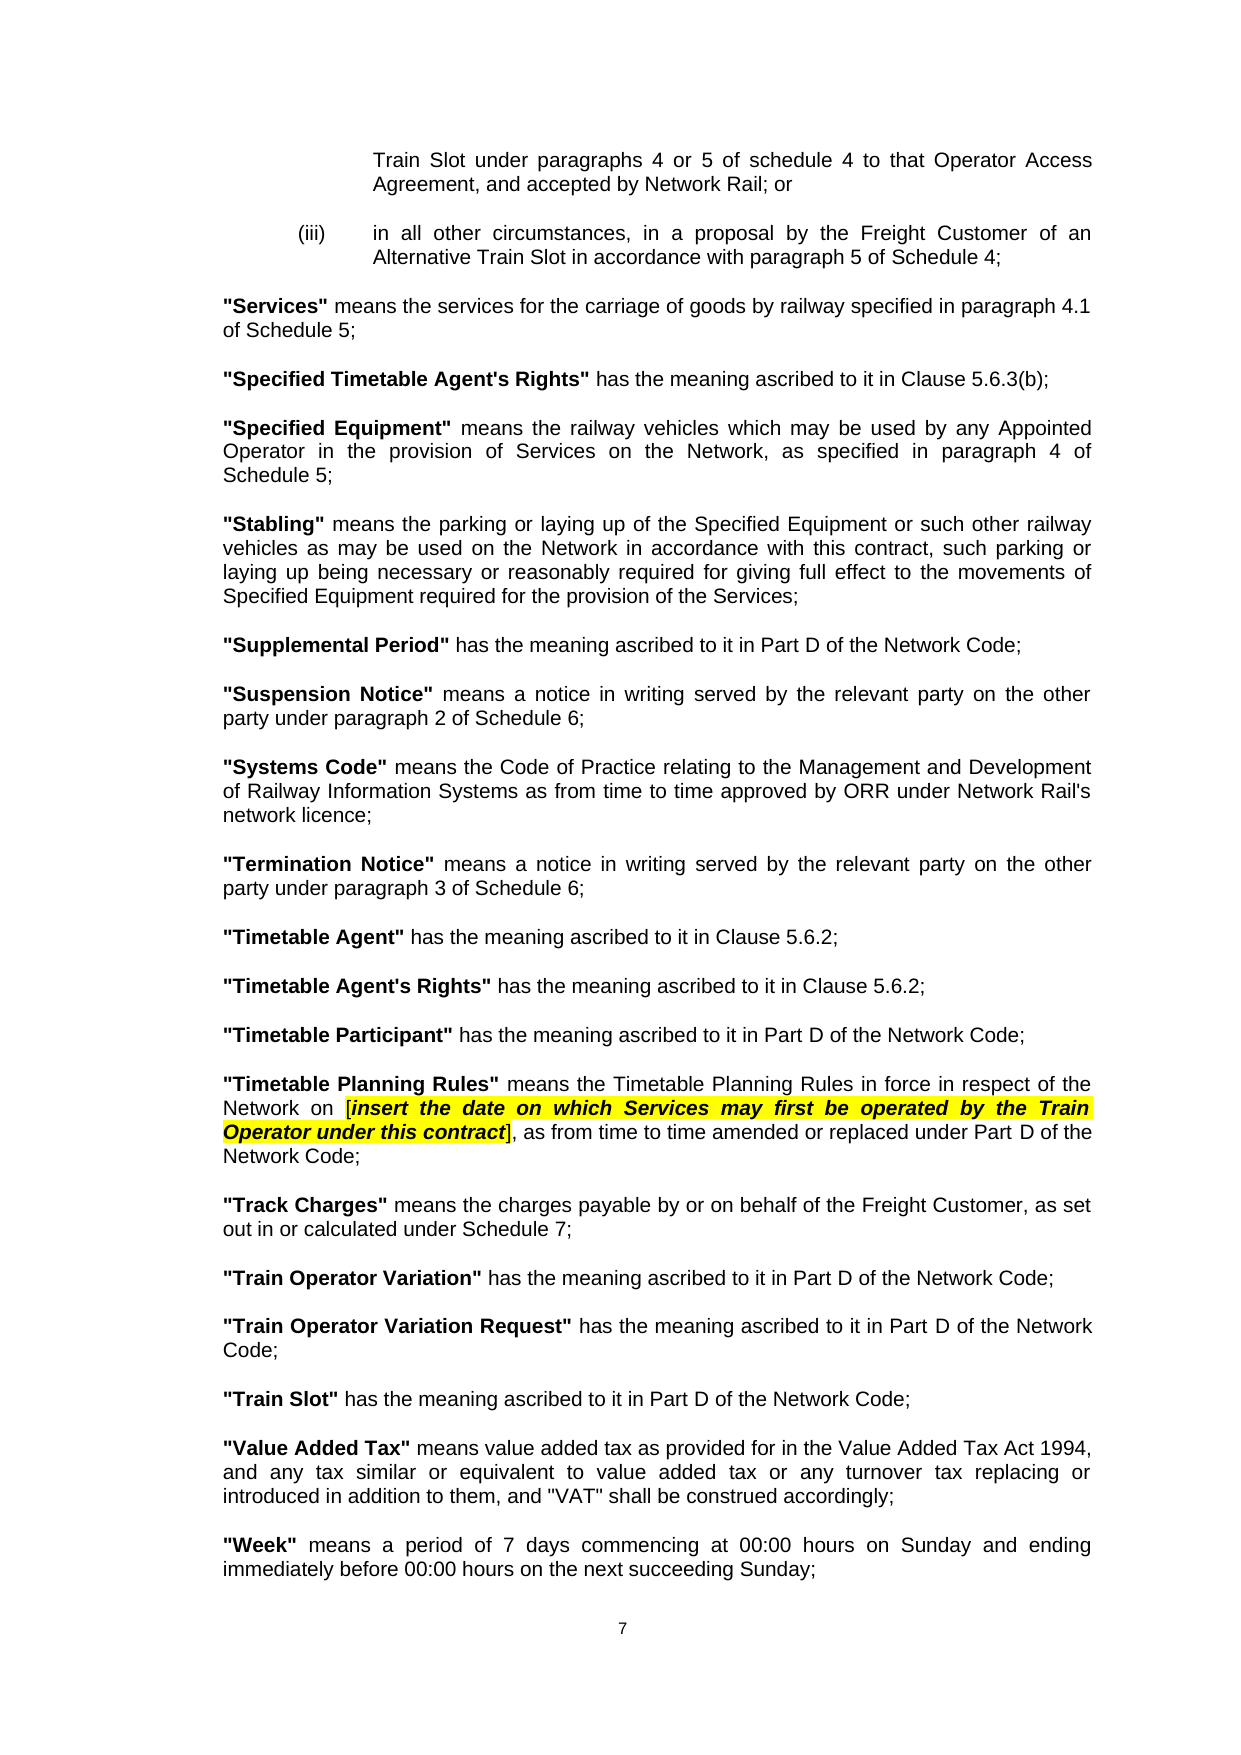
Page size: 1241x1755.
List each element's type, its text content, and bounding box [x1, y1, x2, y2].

text "Timetable Participant" has the meaning ascribed to it in Part D of the Network Code; [223, 1023, 1093, 1047]
text "Week" means a period of 7 days commencing at 00:00 hours on Sunday and ending immediately before 00:00 hours on the next succeeding Sunday; [223, 1533, 1093, 1581]
text "Specified Timetable Agent's Rights" has the meaning ascribed to it in Clause 5.6.3(b); [223, 366, 1093, 390]
text "Systems Code" means the Code of Practice relating to the Management and Development of Railway Information Systems as from time to time approved by ORR under Network Rail's network licence; [223, 755, 1093, 827]
text "Services" means the services for the carriage of goods by railway specified in paragraph 4.1 of Schedule 5; [223, 293, 1093, 341]
subtitle in all other circumstances, in a proposal by the Freight Customer of an Alternative Train Slot in accordance with paragraph 5 of Schedule 4; [298, 221, 1093, 268]
text "Timetable Agent's Rights" has the meaning ascribed to it in Clause 5.6.2; [223, 974, 1093, 998]
text "Train Operator Variation" has the meaning ascribed to it in Part D of the Network Code; [223, 1265, 1093, 1289]
subtitle Train Slot under paragraphs 4 or 5 of schedule 4 to that Operator Access Agreement, and accepted by Network Rail; or [298, 148, 1093, 196]
text "Track Charges" means the charges payable by or on behalf of the Freight Customer, as set out in or calculated under Schedule 7; [223, 1192, 1093, 1240]
text "Value Added Tax" means value added tax as provided for in the Value Added Tax Act 1994, and any tax similar or equivalent to value added tax or any turnover tax replacing or introduced in addition to them, and "VAT" shall be construed accordingly; [223, 1436, 1093, 1508]
text "Supplemental Period" has the meaning ascribed to it in Part D of the Network Code; [223, 633, 1093, 657]
text "Stabling" means the parking or laying up of the Specified Equipment or such other railway vehicles as may be used on the Network in accordance with this contract, such parking or laying up being necessary or reasonably required for giving full effect to the movements of Specified Equipment required for the provision of the Services; [223, 512, 1093, 608]
text "Timetable Planning Rules" means the Timetable Planning Rules in force in respect of the Network on [insert the date on which Services may first be operated by the Train Operator under this contract], as from time to time amended or replaced under Part D of the Network Code; [223, 1072, 1093, 1167]
text "Termination Notice" means a notice in writing served by the relevant party on the other party under paragraph 3 of Schedule 6; [223, 852, 1093, 900]
text "Train Operator Variation Request" has the meaning ascribed to it in Part D of the Network Code; [223, 1314, 1093, 1362]
text "Timetable Agent" has the meaning ascribed to it in Clause 5.6.2; [223, 925, 1093, 949]
text "Train Slot" has the meaning ascribed to it in Part D of the Network Code; [223, 1387, 1093, 1411]
text "Specified Equipment" means the railway vehicles which may be used by any Appointed Operator in the provision of Services on the Network, as specified in paragraph 4 of Schedule 5; [223, 415, 1093, 487]
text "Suspension Notice" means a notice in writing served by the relevant party on the other party under paragraph 2 of Schedule 6; [223, 682, 1093, 730]
